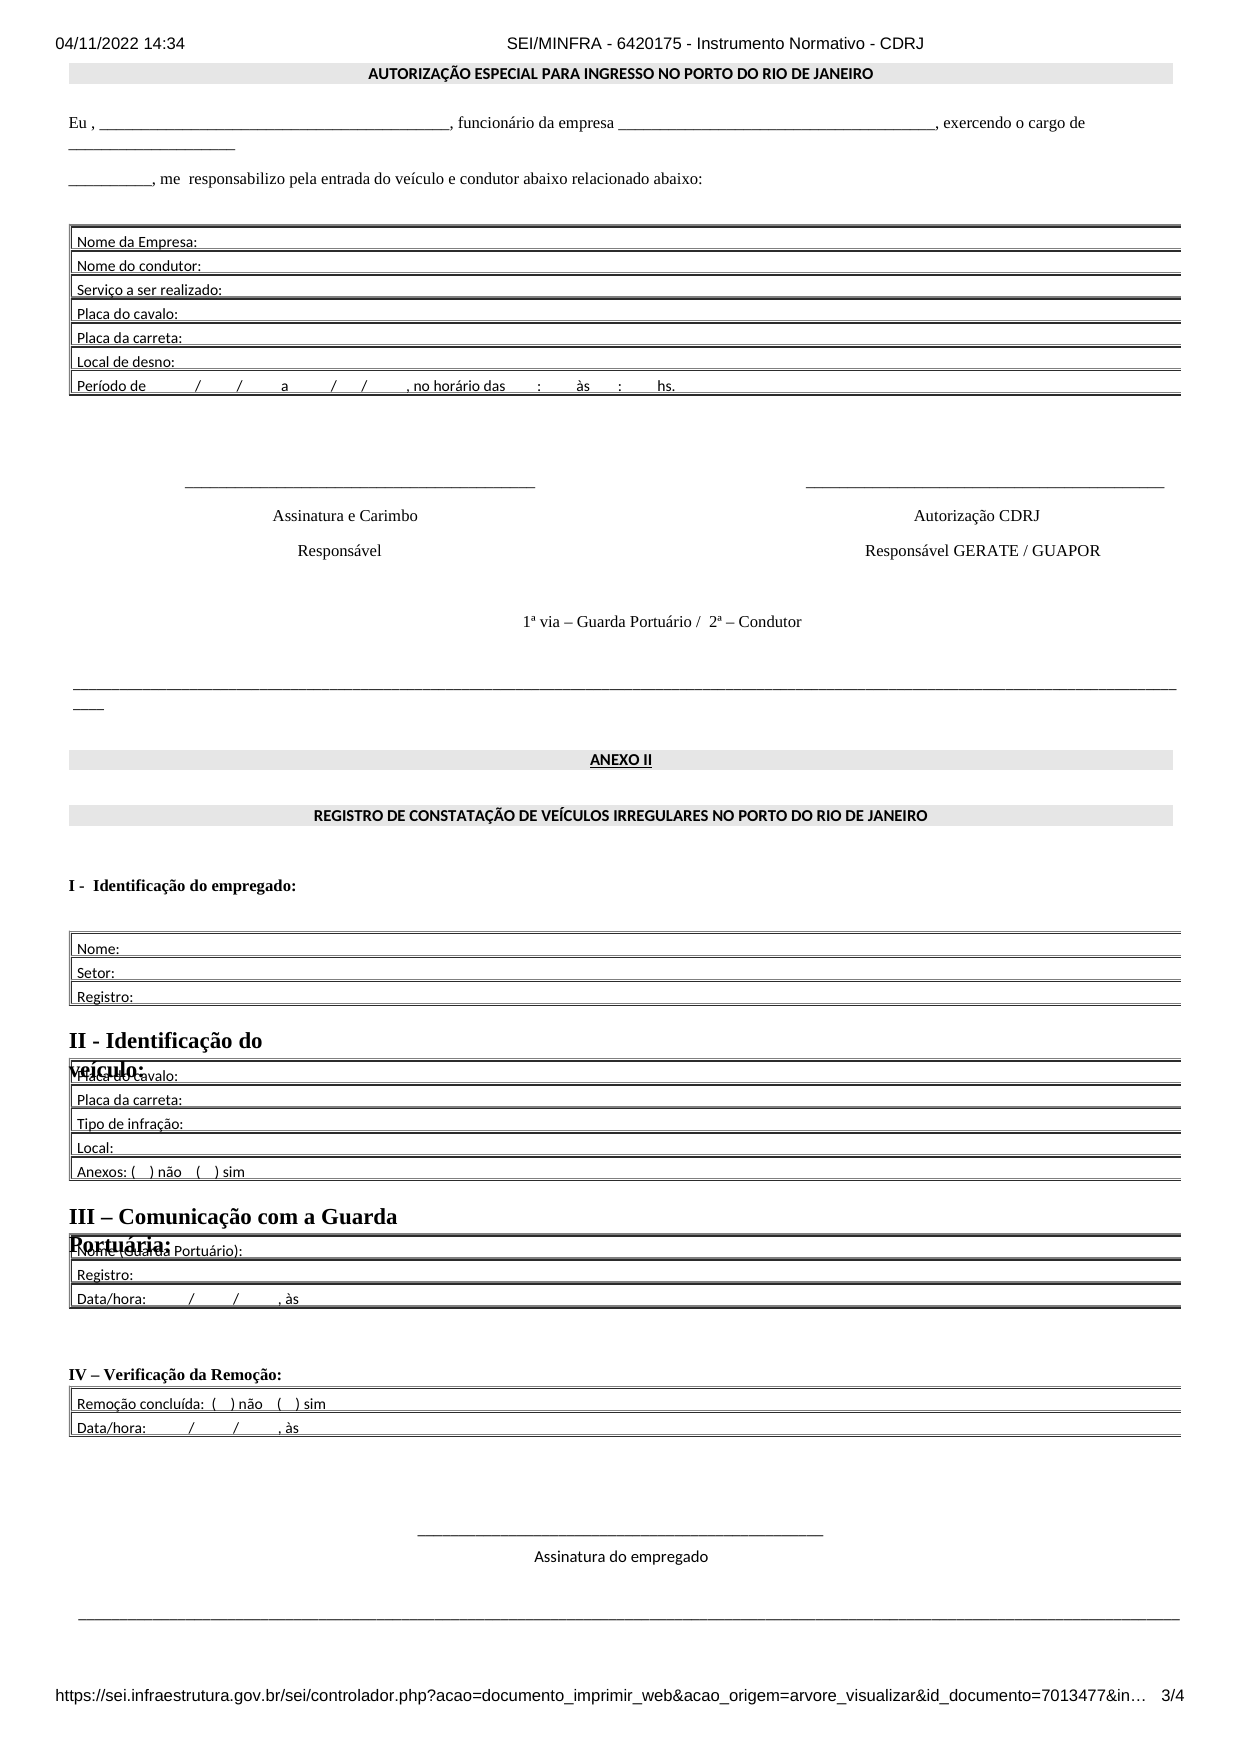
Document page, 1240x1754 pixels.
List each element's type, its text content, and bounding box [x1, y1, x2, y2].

text __________________________________________ ___________________________________________ [68, 471, 1184, 490]
text __________________________________________________________________________________________________________________________________________________ [73, 673, 1184, 713]
text Eu , __________________________________________, funcionário da empresa ______________________________________, exercendo o cargo de ____________________ [68, 113, 1184, 152]
text IV – Verificação da Remoção: [68, 1365, 1184, 1384]
text 1ª via – Guarda Portuário / 2ª – Condutor [68, 611, 1184, 631]
text __________, me responsabilizo pela entrada do veículo e condutor abaixo relacionado abaixo: [68, 168, 1184, 188]
subtitle REGISTRO DE CONSTATAÇÃO DE VEÍCULOS IRREGULARES NO PORTO DO RIO DE JANEIRO [69, 805, 1173, 826]
subtitle ANEXO II [69, 750, 1173, 770]
text _____________________________________________________________________________________________________________________________________ [78, 1602, 1184, 1623]
text Assinatura e Carimbo Autorização CDRJ [68, 506, 1184, 525]
subtitle AUTORIZAÇÃO ESPECIAL PARA INGRESSO NO PORTO DO RIO DE JANEIRO [69, 63, 1173, 84]
text I - Identificação do empregado: [68, 875, 1184, 894]
text _________________________________________________ Assinatura do empregado [417, 1519, 895, 1567]
text Responsável Responsável GERATE / GUAPOR [68, 541, 1184, 560]
